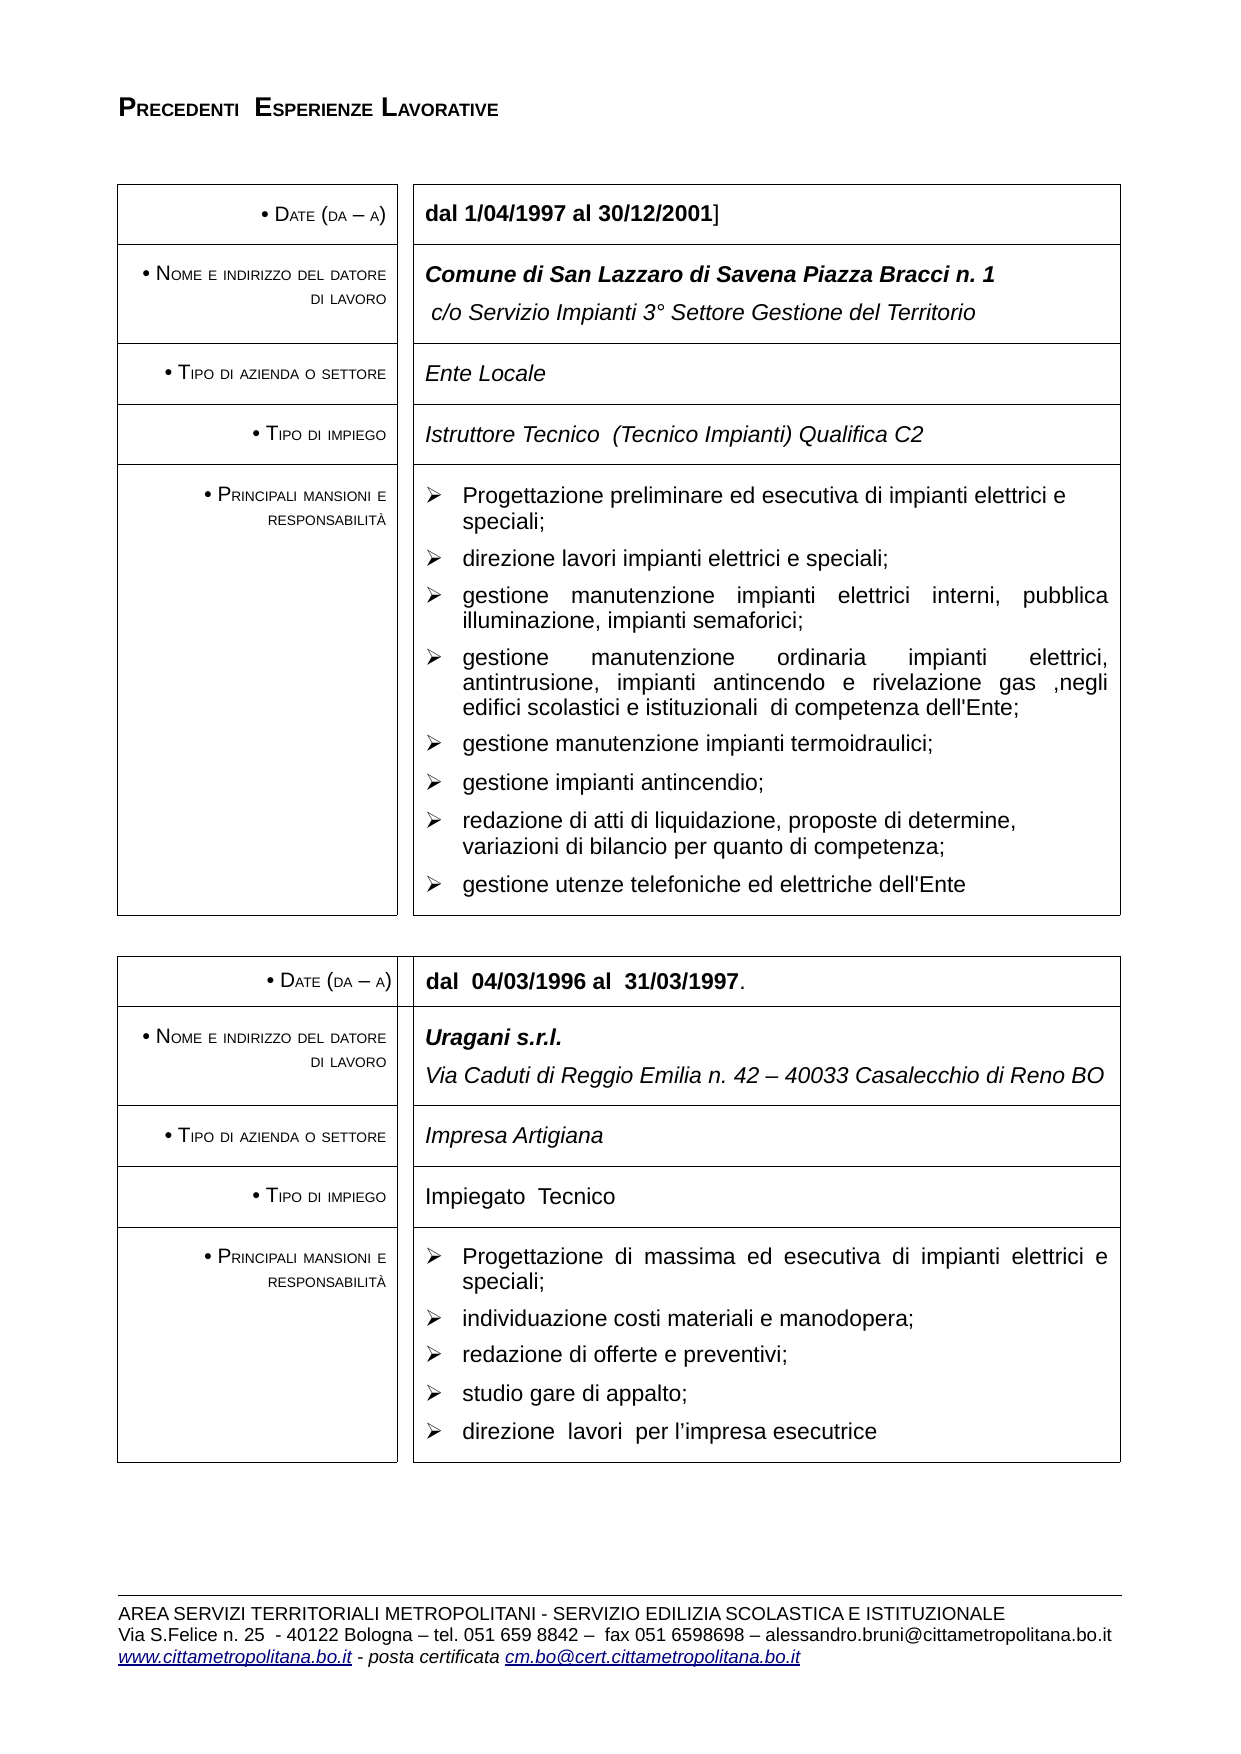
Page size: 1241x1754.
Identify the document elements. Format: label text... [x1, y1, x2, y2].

table_cell Istruttore Tecnico (Tecnico Impianti) Qualifica C2 [414, 405, 1120, 464]
table_cell [398, 404, 413, 464]
table_header • Date (da – a) [118, 185, 397, 243]
table_header dal 1/04/1997 al 30/12/2001] [414, 185, 1120, 243]
table_header dal 04/03/1996 al 31/03/1997. [414, 957, 1120, 1006]
table_cell Progettazione di massima ed esecutiva di impianti elettrici e speciali; individuazione costi materiali e manodopera; redazione di offerte e preventivi; studio gare di appalto; direzione lavori per l’impresa esecutrice [414, 1228, 1120, 1462]
table_cell [398, 343, 413, 403]
table_cell • Tipo di impiego [118, 1167, 397, 1227]
table_cell Progettazione preliminare ed esecutiva di impianti elettrici e speciali; direzione lavori impianti elettrici e speciali; gestione manutenzione impianti elettrici interni, pubblica illuminazione, impianti semaforici; gestione manutenzione ordinaria impianti elettrici, antintrusione, impianti antincendo e rivelazione gas ,negli edifici scolastici e istituzionali di competenza dell'Ente; gestione manutenzione impianti termoidraulici; gestione impianti antincendio; redazione di atti di liquidazione, proposte di determine, variazioni di bilancio per quanto di competenza; gestione utenze telefoniche ed elettriche dell'Ente [414, 465, 1120, 915]
table_cell [398, 1007, 413, 1105]
table_cell [398, 1105, 413, 1166]
table_cell Ente Locale [414, 344, 1120, 403]
table_cell Impiegato Tecnico [414, 1167, 1120, 1227]
table_cell • Tipo di azienda o settore [118, 1106, 397, 1166]
table_cell • Nome e indirizzo del datore di lavoro [118, 1007, 397, 1105]
table_header [398, 957, 413, 1006]
table_cell [398, 1166, 413, 1227]
table_cell • Principali mansioni e responsabilità [118, 465, 397, 915]
table_cell Impresa Artigiana [414, 1106, 1120, 1166]
table_header • Date (da – a) [118, 957, 397, 1006]
table_cell [398, 1227, 413, 1462]
table_cell • Nome e indirizzo del datore di lavoro [118, 245, 397, 343]
table_cell Uragani s.r.l. Via Caduti di Reggio Emilia n. 42 – 40033 Casalecchio di Reno BO [414, 1007, 1120, 1105]
table_header [398, 184, 413, 243]
table_cell Comune di San Lazzaro di Savena Piazza Bracci n. 1 c/o Servizio Impianti 3° Settore Gestione del Territorio [414, 245, 1120, 343]
table_cell [398, 244, 413, 343]
text Precedenti Esperienze Lavorative [118, 91, 1122, 122]
table_cell • Tipo di azienda o settore [118, 344, 397, 403]
table_cell [398, 464, 413, 915]
table_cell • Tipo di impiego [118, 405, 397, 464]
table_cell • Principali mansioni e responsabilità [118, 1228, 397, 1462]
